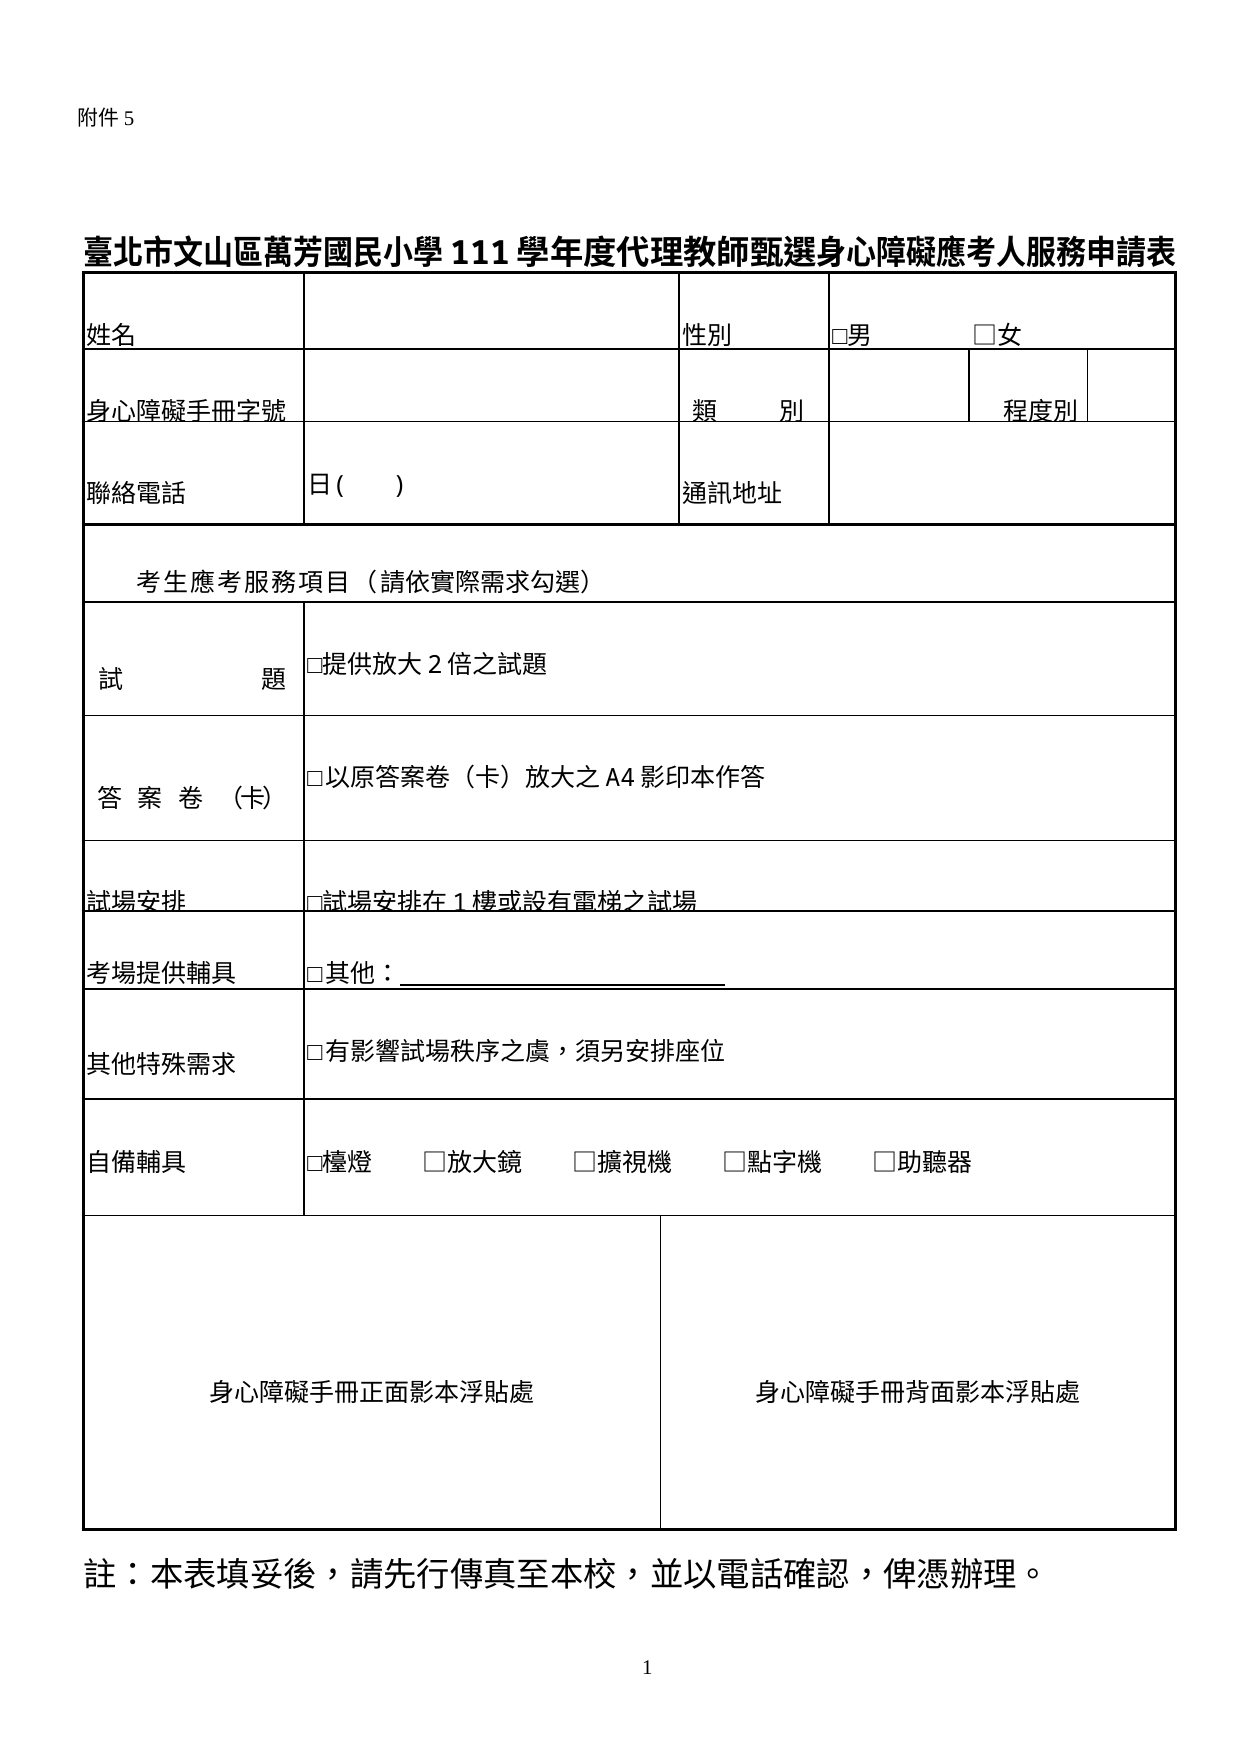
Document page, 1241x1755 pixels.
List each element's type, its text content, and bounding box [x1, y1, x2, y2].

table_header 性別 [680, 274, 828, 348]
table_cell □其他： [305, 912, 1174, 988]
table_cell 考場提供輔具 [85, 912, 303, 988]
table_cell 考生應考服務項目（請依實際需求勾選） [85, 526, 1174, 601]
table_cell □檯燈 □放大鏡 □擴視機 □點字機 □助聽器 □醫療器材 □盲用電腦 □其他： [305, 1100, 1174, 1214]
table_cell 日( ) 夜( ) 行動電話 [305, 422, 678, 523]
table_cell □提供放大2倍之試題 □報讀試題 [305, 603, 1174, 715]
table_cell [1088, 350, 1174, 421]
table_cell [830, 350, 968, 421]
table_cell 身心障礙手冊字號 [85, 350, 303, 421]
table_cell 其他特殊需求 [85, 990, 303, 1098]
table_cell 程度別 [970, 350, 1087, 421]
text 註：本表填妥後，請先行傳真至本校，並以電話確認，俾憑辦理。 [83, 1531, 1211, 1593]
table_cell 試場安排 [85, 841, 303, 910]
text 附件5 [78, 101, 149, 128]
table_header 姓名 [85, 274, 303, 348]
table_cell 答 案 卷 （卡） [85, 716, 303, 839]
table_cell [305, 350, 678, 421]
table_header [305, 274, 678, 348]
table_cell 身心障礙手冊背面影本浮貼處 [661, 1216, 1174, 1527]
table_cell 類 別 [680, 350, 828, 421]
table_cell 自備輔具 （經檢查後使用） [85, 1100, 303, 1214]
table_cell 試 題 [85, 603, 303, 715]
table_cell 聯絡電話 [85, 422, 303, 523]
table_header □男 □女 [830, 274, 1174, 348]
table_cell [830, 422, 1174, 523]
table_cell □有影響試場秩序之虞，須另安排座位 □其他： [305, 990, 1174, 1098]
text 臺北市文山區萬芳國民小學111學年度代理教師甄選身心障礙應考人服務申請表 [83, 209, 1211, 271]
table_cell □以原答案卷（卡）放大之A4影印本作答 □ 以A4空白紙代替答案卷（卡）作答 [305, 716, 1174, 839]
table_cell 通訊地址 [680, 422, 828, 523]
table_cell 身心障礙手冊正面影本浮貼處 [85, 1216, 660, 1527]
table_cell □試場安排在1樓或設有電梯之試場 [305, 841, 1174, 910]
